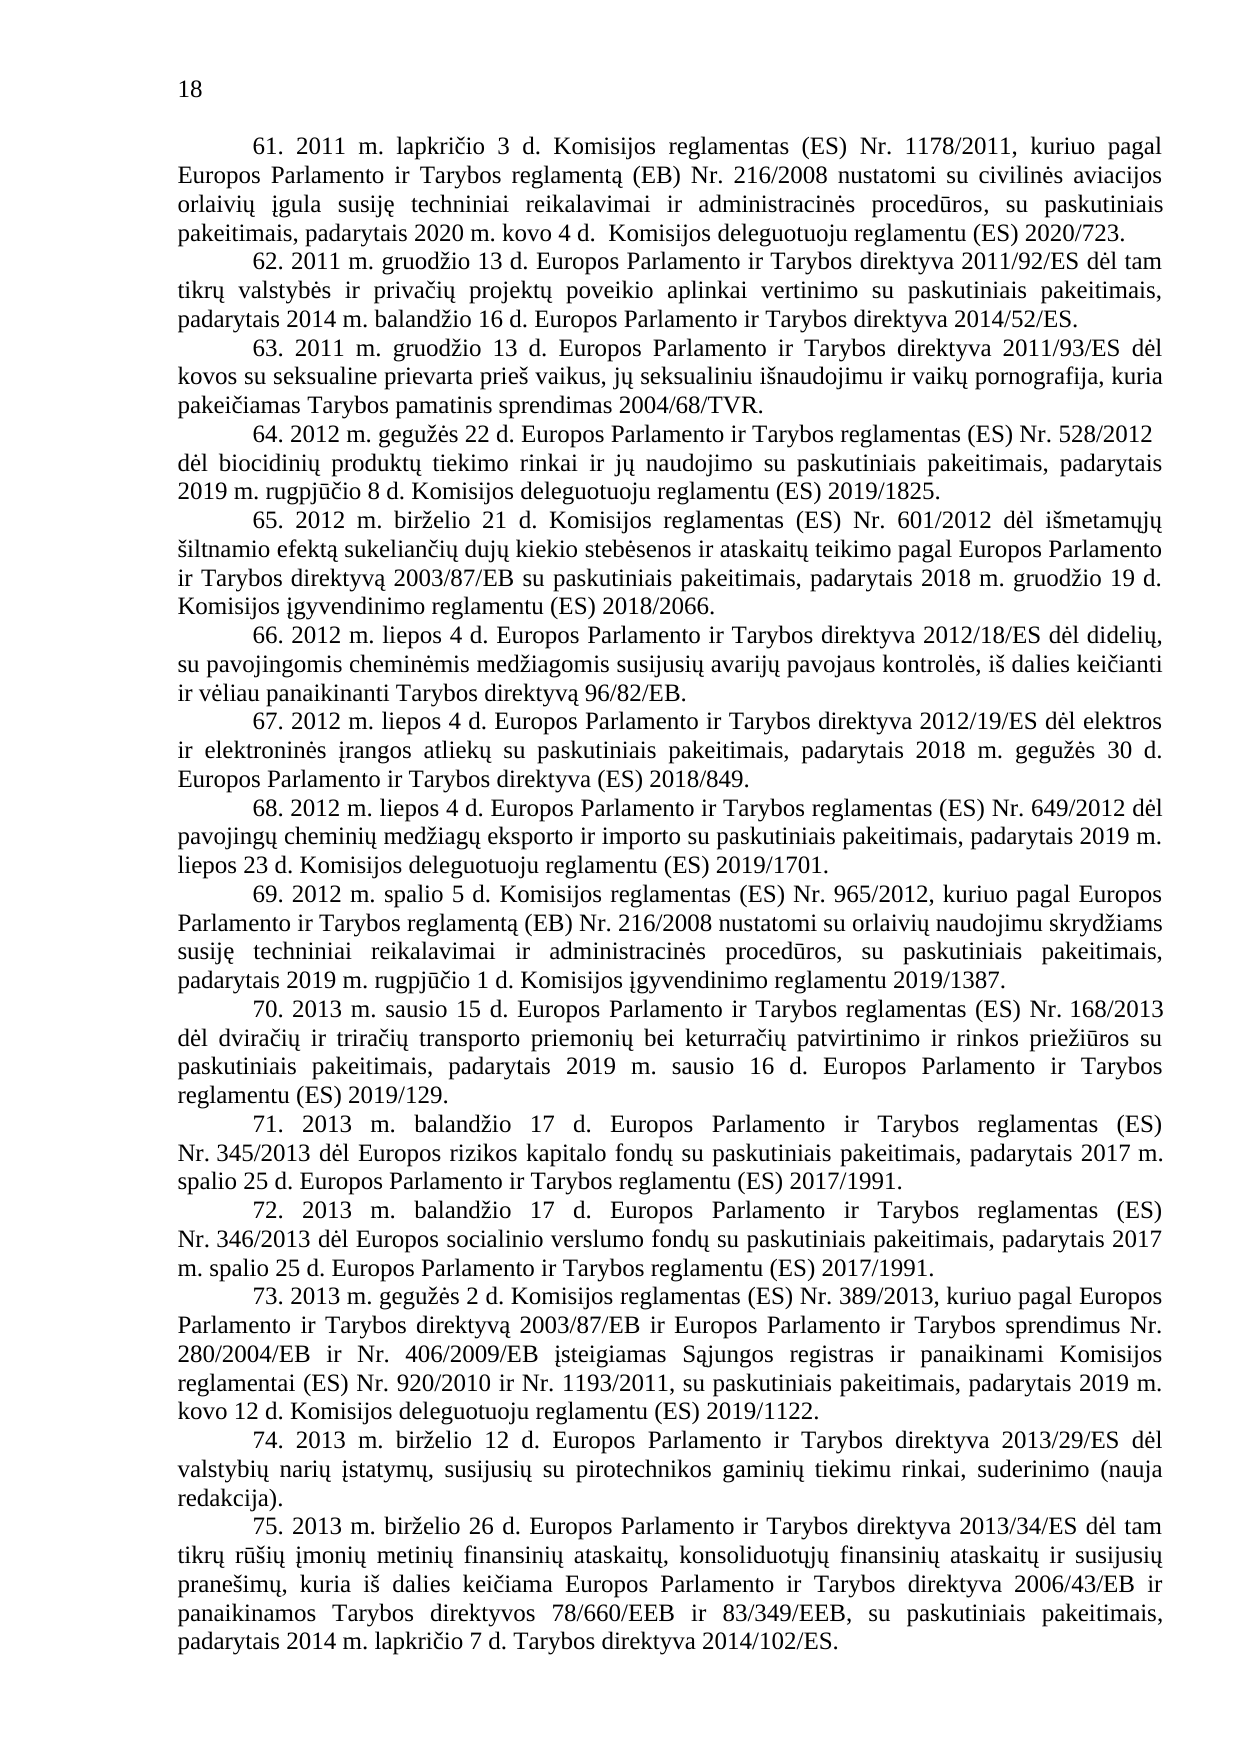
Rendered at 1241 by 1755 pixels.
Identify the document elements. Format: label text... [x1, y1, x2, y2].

text 72. 2013 m. balandžio 17 d. Europos Parlamento ir Tarybos reglamentas (ES) Nr. 346/2013 dėl Europos socialinio verslumo fondų su paskutiniais pakeitimais, padarytais 2017 m. spalio 25 d. Europos Parlamento ir Tarybos reglamentu (ES) 2017/1991. [177, 1195, 1163, 1281]
text 63. 2011 m. gruodžio 13 d. Europos Parlamento ir Tarybos direktyva 2011/93/ES dėl kovos su seksualine prievarta prieš vaikus, jų seksualiniu išnaudojimu ir vaikų pornografija, kuria pakeičiamas Tarybos pamatinis sprendimas 2004/68/TVR. [177, 333, 1163, 419]
text 73. 2013 m. gegužės 2 d. Komisijos reglamentas (ES) Nr. 389/2013, kuriuo pagal Europos Parlamento ir Tarybos direktyvą 2003/87/EB ir Europos Parlamento ir Tarybos sprendimus Nr. 280/2004/EB ir Nr. 406/2009/EB įsteigiamas Sąjungos registras ir panaikinami Komisijos reglamentai (ES) Nr. 920/2010 ir Nr. 1193/2011, su paskutiniais pakeitimais, padarytais 2019 m. kovo 12 d. Komisijos deleguotuoju reglamentu (ES) 2019/1122. [177, 1281, 1163, 1425]
text 64. 2012 m. gegužės 22 d. Europos Parlamento ir Tarybos reglamentas (ES) Nr. 528/2012 dėl biocidinių produktų tiekimo rinkai ir jų naudojimo su paskutiniais pakeitimais, padarytais 2019 m. rugpjūčio 8 d. Komisijos deleguotuoju reglamentu (ES) 2019/1825. [177, 419, 1163, 505]
text 67. 2012 m. liepos 4 d. Europos Parlamento ir Tarybos direktyva 2012/19/ES dėl elektros ir elektroninės įrangos atliekų su paskutiniais pakeitimais, padarytais 2018 m. gegužės 30 d. Europos Parlamento ir Tarybos direktyva (ES) 2018/849. [177, 706, 1163, 793]
text 74. 2013 m. birželio 12 d. Europos Parlamento ir Tarybos direktyva 2013/29/ES dėl valstybių narių įstatymų, susijusių su pirotechnikos gaminių tiekimu rinkai, suderinimo (nauja redakcija). [177, 1425, 1163, 1511]
text 69. 2012 m. spalio 5 d. Komisijos reglamentas (ES) Nr. 965/2012, kuriuo pagal Europos Parlamento ir Tarybos reglamentą (EB) Nr. 216/2008 nustatomi su orlaivių naudojimu skrydžiams susiję techniniai reikalavimai ir administracinės procedūros, su paskutiniais pakeitimais, padarytais 2019 m. rugpjūčio 1 d. Komisijos įgyvendinimo reglamentu 2019/1387. [177, 879, 1163, 994]
text 70. 2013 m. sausio 15 d. Europos Parlamento ir Tarybos reglamentas (ES) Nr. 168/2013 dėl dviračių ir triračių transporto priemonių bei keturračių patvirtinimo ir rinkos priežiūros su paskutiniais pakeitimais, padarytais 2019 m. sausio 16 d. Europos Parlamento ir Tarybos reglamentu (ES) 2019/129. [177, 994, 1163, 1109]
text 75. 2013 m. birželio 26 d. Europos Parlamento ir Tarybos direktyva 2013/34/ES dėl tam tikrų rūšių įmonių metinių finansinių ataskaitų, konsoliduotųjų finansinių ataskaitų ir susijusių pranešimų, kuria iš dalies keičiama Europos Parlamento ir Tarybos direktyva 2006/43/EB ir panaikinamos Tarybos direktyvos 78/660/EEB ir 83/349/EEB, su paskutiniais pakeitimais, padarytais 2014 m. lapkričio 7 d. Tarybos direktyva 2014/102/ES. [177, 1511, 1163, 1655]
text 65. 2012 m. birželio 21 d. Komisijos reglamentas (ES) Nr. 601/2012 dėl išmetamųjų šiltnamio efektą sukeliančių dujų kiekio stebėsenos ir ataskaitų teikimo pagal Europos Parlamento ir Tarybos direktyvą 2003/87/EB su paskutiniais pakeitimais, padarytais 2018 m. gruodžio 19 d. Komisijos įgyvendinimo reglamentu (ES) 2018/2066. [177, 505, 1163, 620]
text 66. 2012 m. liepos 4 d. Europos Parlamento ir Tarybos direktyva 2012/18/ES dėl didelių, su pavojingomis cheminėmis medžiagomis susijusių avarijų pavojaus kontrolės, iš dalies keičianti ir vėliau panaikinanti Tarybos direktyvą 96/82/EB. [177, 620, 1163, 706]
text 71. 2013 m. balandžio 17 d. Europos Parlamento ir Tarybos reglamentas (ES) Nr. 345/2013 dėl Europos rizikos kapitalo fondų su paskutiniais pakeitimais, padarytais 2017 m. spalio 25 d. Europos Parlamento ir Tarybos reglamentu (ES) 2017/1991. [177, 1109, 1163, 1195]
text 68. 2012 m. liepos 4 d. Europos Parlamento ir Tarybos reglamentas (ES) Nr. 649/2012 dėl pavojingų cheminių medžiagų eksporto ir importo su paskutiniais pakeitimais, padarytais 2019 m. liepos 23 d. Komisijos deleguotuoju reglamentu (ES) 2019/1701. [177, 793, 1163, 879]
text 61. 2011 m. lapkričio 3 d. Komisijos reglamentas (ES) Nr. 1178/2011, kuriuo pagal Europos Parlamento ir Tarybos reglamentą (EB) Nr. 216/2008 nustatomi su civilinės aviacijos orlaivių įgula susiję techniniai reikalavimai ir administracinės procedūros, su paskutiniais pakeitimais, padarytais 2020 m. kovo 4 d. Komisijos deleguotuoju reglamentu (ES) 2020/723. [177, 131, 1163, 246]
text 62. 2011 m. gruodžio 13 d. Europos Parlamento ir Tarybos direktyva 2011/92/ES dėl tam tikrų valstybės ir privačių projektų poveikio aplinkai vertinimo su paskutiniais pakeitimais, padarytais 2014 m. balandžio 16 d. Europos Parlamento ir Tarybos direktyva 2014/52/ES. [177, 246, 1163, 333]
